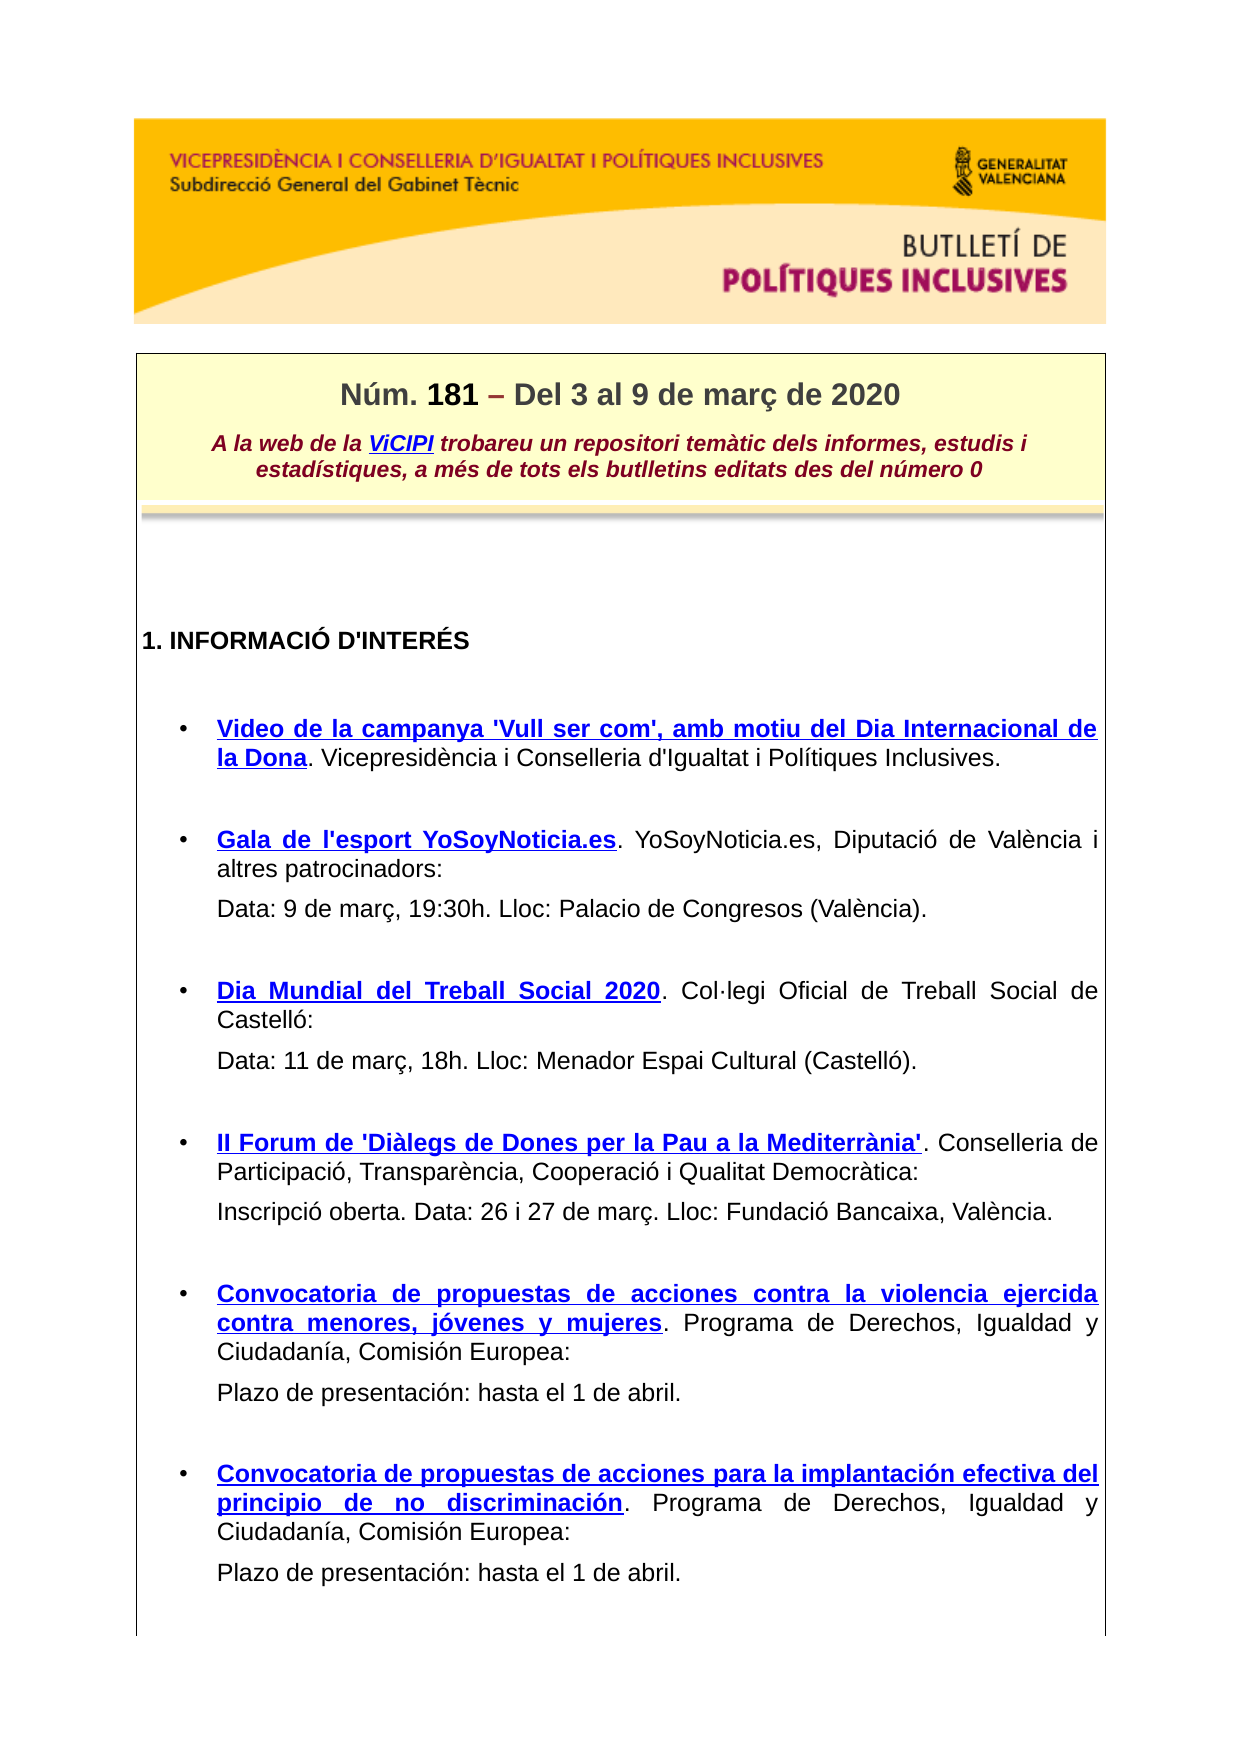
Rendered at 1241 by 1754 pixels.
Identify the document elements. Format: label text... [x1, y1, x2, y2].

table_header Núm. 181 – Del 3 al 9 de març de 2020 A la web de la ViCIPI trobareu un repositori temàtic dels informes, estudis i estadístiques, a més de tots els butlletins editats des del número 0 [137, 354, 1105, 500]
table_cell 1. INFORMACIÓ D'INTERÉS Video de la campanya 'Vull ser com', amb motiu del Dia Internacional de la Dona. Vicepresidència i Conselleria d'Igualtat i Polítiques Inclusives. Gala de l'esport YoSoyNoticia.es. YoSoyNoticia.es, Diputació de València i altres patrocinadors: Data: 9 de març, 19:30h. Lloc: Palacio de Congresos (València). Dia Mundial del Treball Social 2020. Col·legi Oficial de Treball Social de Castelló: Data: 11 de març, 18h. Lloc: Menador Espai Cultural (Castelló). II Forum de 'Diàlegs de Dones per la Pau a la Mediterrània'. Conselleria de Participació, Transparència, Cooperació i Qualitat Democràtica: Inscripció oberta. Data: 26 i 27 de març. Lloc: Fundació Bancaixa, València. Convocatoria de propuestas de acciones contra la violencia ejercida contra menores, jóvenes y mujeres. Programa de Derechos, Igualdad y Ciudadanía, Comisión Europea: Plazo de presentación: hasta el 1 de abril. Convocatoria de propuestas de acciones para la implantación efectiva del principio de no discriminación. Programa de Derechos, Igualdad y Ciudadanía, Comisión Europea: Plazo de presentación: hasta el 1 de abril. [137, 532, 1105, 1636]
picture [133, 118, 1107, 324]
table_cell [137, 500, 1105, 532]
